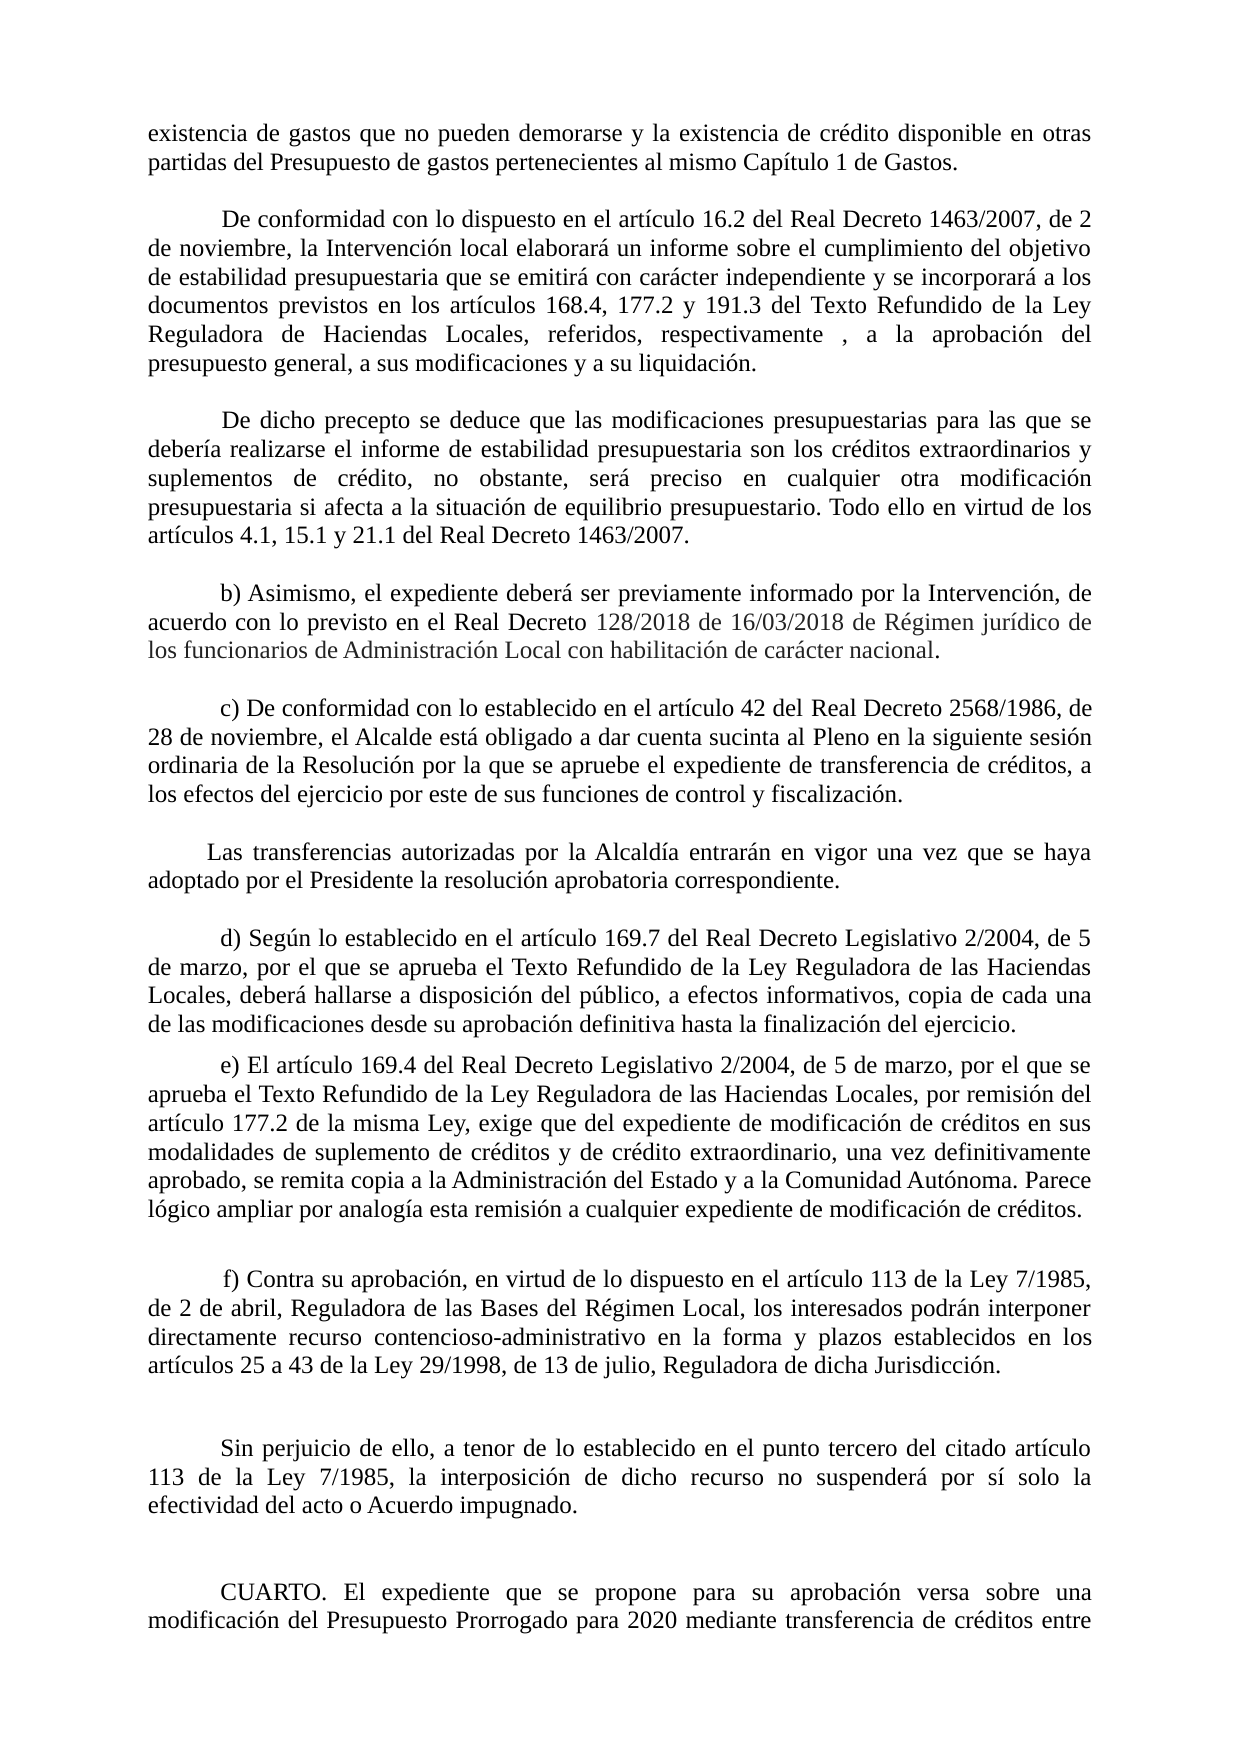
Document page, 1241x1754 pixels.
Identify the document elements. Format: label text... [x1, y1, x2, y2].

text Las transferencias autorizadas por la Alcaldía entrarán en vigor una vez que se haya adoptado por el Presidente la resolución aprobatoria correspondiente. [148, 837, 1093, 894]
text d) Según lo establecido en el artículo 169.7 del Real Decreto Legislativo 2/2004, de 5 de marzo, por el que se aprueba el Texto Refundido de la Ley Reguladora de las Haciendas Locales, deberá hallarse a disposición del público, a efectos informativos, copia de cada una de las modificaciones desde su aprobación definitiva hasta la finalización del ejercicio. [148, 923, 1093, 1038]
text De dicho precepto se deduce que las modificaciones presupuestarias para las que se debería realizarse el informe de estabilidad presupuestaria son los créditos extraordinarios y suplementos de crédito, no obstante, será preciso en cualquier otra modificación presupuestaria si afecta a la situación de equilibrio presupuestario. Todo ello en virtud de los artículos 4.1, 15.1 y 21.1 del Real Decreto 1463/2007. [148, 406, 1093, 549]
text b) Asimismo, el expediente deberá ser previamente informado por la Intervención, de acuerdo con lo previsto en el Real Decreto 128/2018 de 16/03/2018 de Régimen jurídico de los funcionarios de Administración Local con habilitación de carácter nacional. [148, 578, 1093, 664]
text Sin perjuicio de ello, a tenor de lo establecido en el punto tercero del citado artículo 113 de la Ley 7/1985, la interposición de dicho recurso no suspenderá por sí solo la efectividad del acto o Acuerdo impugnado. [148, 1433, 1093, 1519]
text c) De conformidad con lo establecido en el artículo 42 del Real Decreto 2568/1986, de 28 de noviembre, el Alcalde está obligado a dar cuenta sucinta al Pleno en la siguiente sesión ordinaria de la Resolución por la que se apruebe el expediente de transferencia de créditos, a los efectos del ejercicio por este de sus funciones de control y fiscalización. [148, 693, 1093, 808]
text De conformidad con lo dispuesto en el artículo 16.2 del Real Decreto 1463/2007, de 2 de noviembre, la Intervención local elaborará un informe sobre el cumplimiento del objetivo de estabilidad presupuestaria que se emitirá con carácter independiente y se incorporará a los documentos previstos en los artículos 168.4, 177.2 y 191.3 del Texto Refundido de la Ley Reguladora de Haciendas Locales, referidos, respectivamente , a la aprobación del presupuesto general, a sus modificaciones y a su liquidación. [148, 204, 1093, 377]
text CUARTO. El expediente que se propone para su aprobación versa sobre una modificación del Presupuesto Prorrogado para 2020 mediante transferencia de créditos entre [148, 1577, 1093, 1634]
text e) El artículo 169.4 del Real Decreto Legislativo 2/2004, de 5 de marzo, por el que se aprueba el Texto Refundido de la Ley Reguladora de las Haciendas Locales, por remisión del artículo 177.2 de la misma Ley, exige que del expediente de modificación de créditos en sus modalidades de suplemento de créditos y de crédito extraordinario, una vez definitivamente aprobado, se remita copia a la Administración del Estado y a la Comunidad Autónoma. Parece lógico ampliar por analogía esta remisión a cualquier expediente de modificación de créditos. [148, 1051, 1093, 1223]
list f) Contra su aprobación, en virtud de lo dispuesto en el artículo 113 de la Ley 7/1985, de 2 de abril, Reguladora de las Bases del Régimen Local, los interesados podrán interponer directamente recurso contencioso-administrativo en la forma y plazos establecidos en los artículos 25 a 43 de la Ley 29/1998, de 13 de julio, Reguladora de dicha Jurisdicción. [148, 1264, 1093, 1379]
text existencia de gastos que no pueden demorarse y la existencia de crédito disponible en otras partidas del Presupuesto de gastos pertenecientes al mismo Capítulo 1 de Gastos. [148, 118, 1093, 176]
